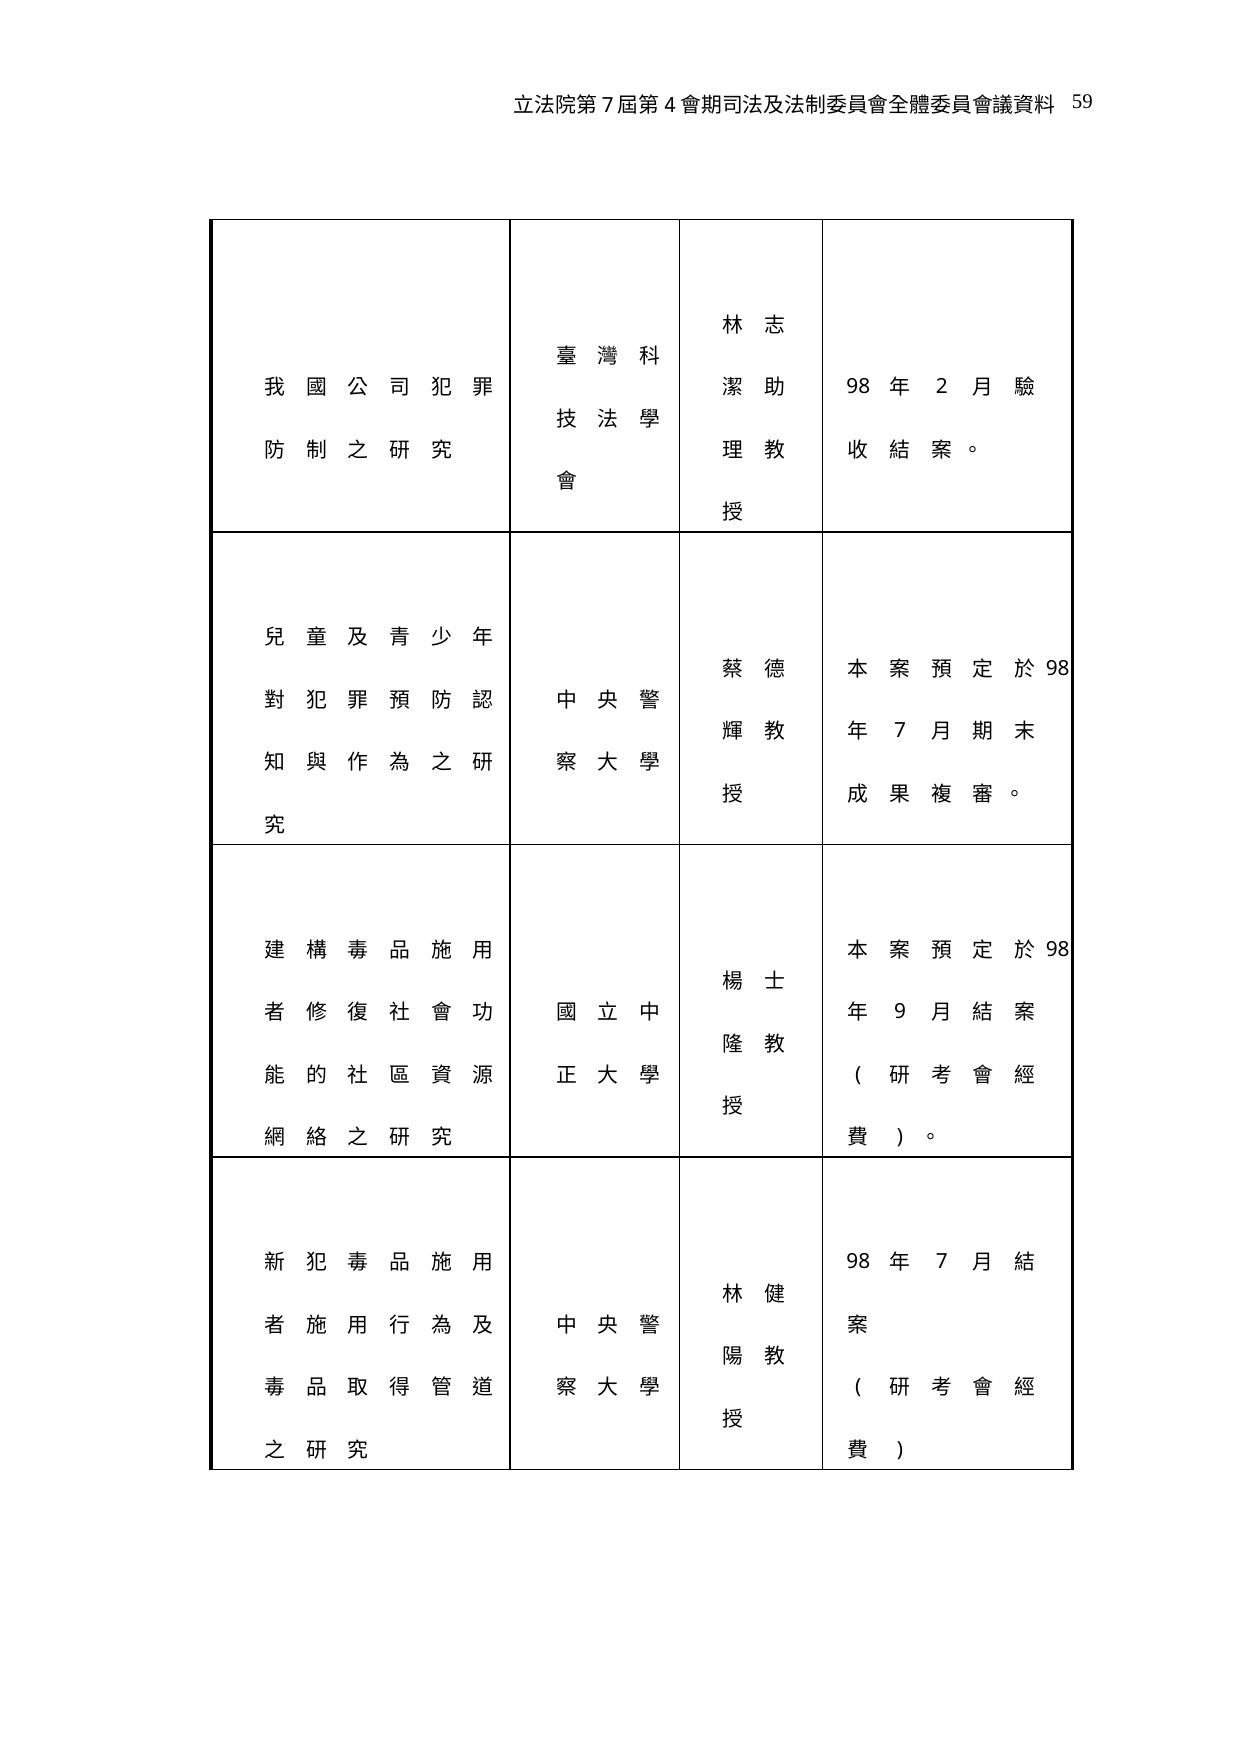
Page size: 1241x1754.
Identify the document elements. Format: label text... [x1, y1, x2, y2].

table_cell 本案預定於98年7月期末成果複審。 [823, 533, 1071, 844]
table_cell 蔡德輝教授 [680, 533, 822, 844]
table_cell 建構毒品施用者修復社會功能的社區資源網絡之研究 [213, 845, 509, 1156]
table_cell 林健陽教授 [680, 1158, 822, 1469]
table_cell 中央警察大學 [511, 1158, 679, 1469]
table_cell 新犯毒品施用者施用行為及毒品取得管道之研究 [213, 1158, 509, 1469]
table_cell 我國公司犯罪防制之研究 [213, 220, 509, 531]
table_cell 98年2月驗收結案。 [823, 220, 1071, 531]
table_cell 本案預定於98年9月結案(研考會經費)。 [823, 845, 1071, 1156]
table_cell 林志潔助理教授 [680, 220, 822, 531]
table_cell 國立中正大學 [511, 845, 679, 1156]
table_cell 中央警察大學 [511, 533, 679, 844]
table_cell 楊士隆教授 [680, 845, 822, 1156]
table_cell 臺灣科技法學會 [511, 220, 679, 531]
table_cell 98年7月結案 (研考會經費) [823, 1158, 1071, 1469]
table_cell 兒童及青少年對犯罪預防認知與作為之研究 [213, 533, 509, 844]
